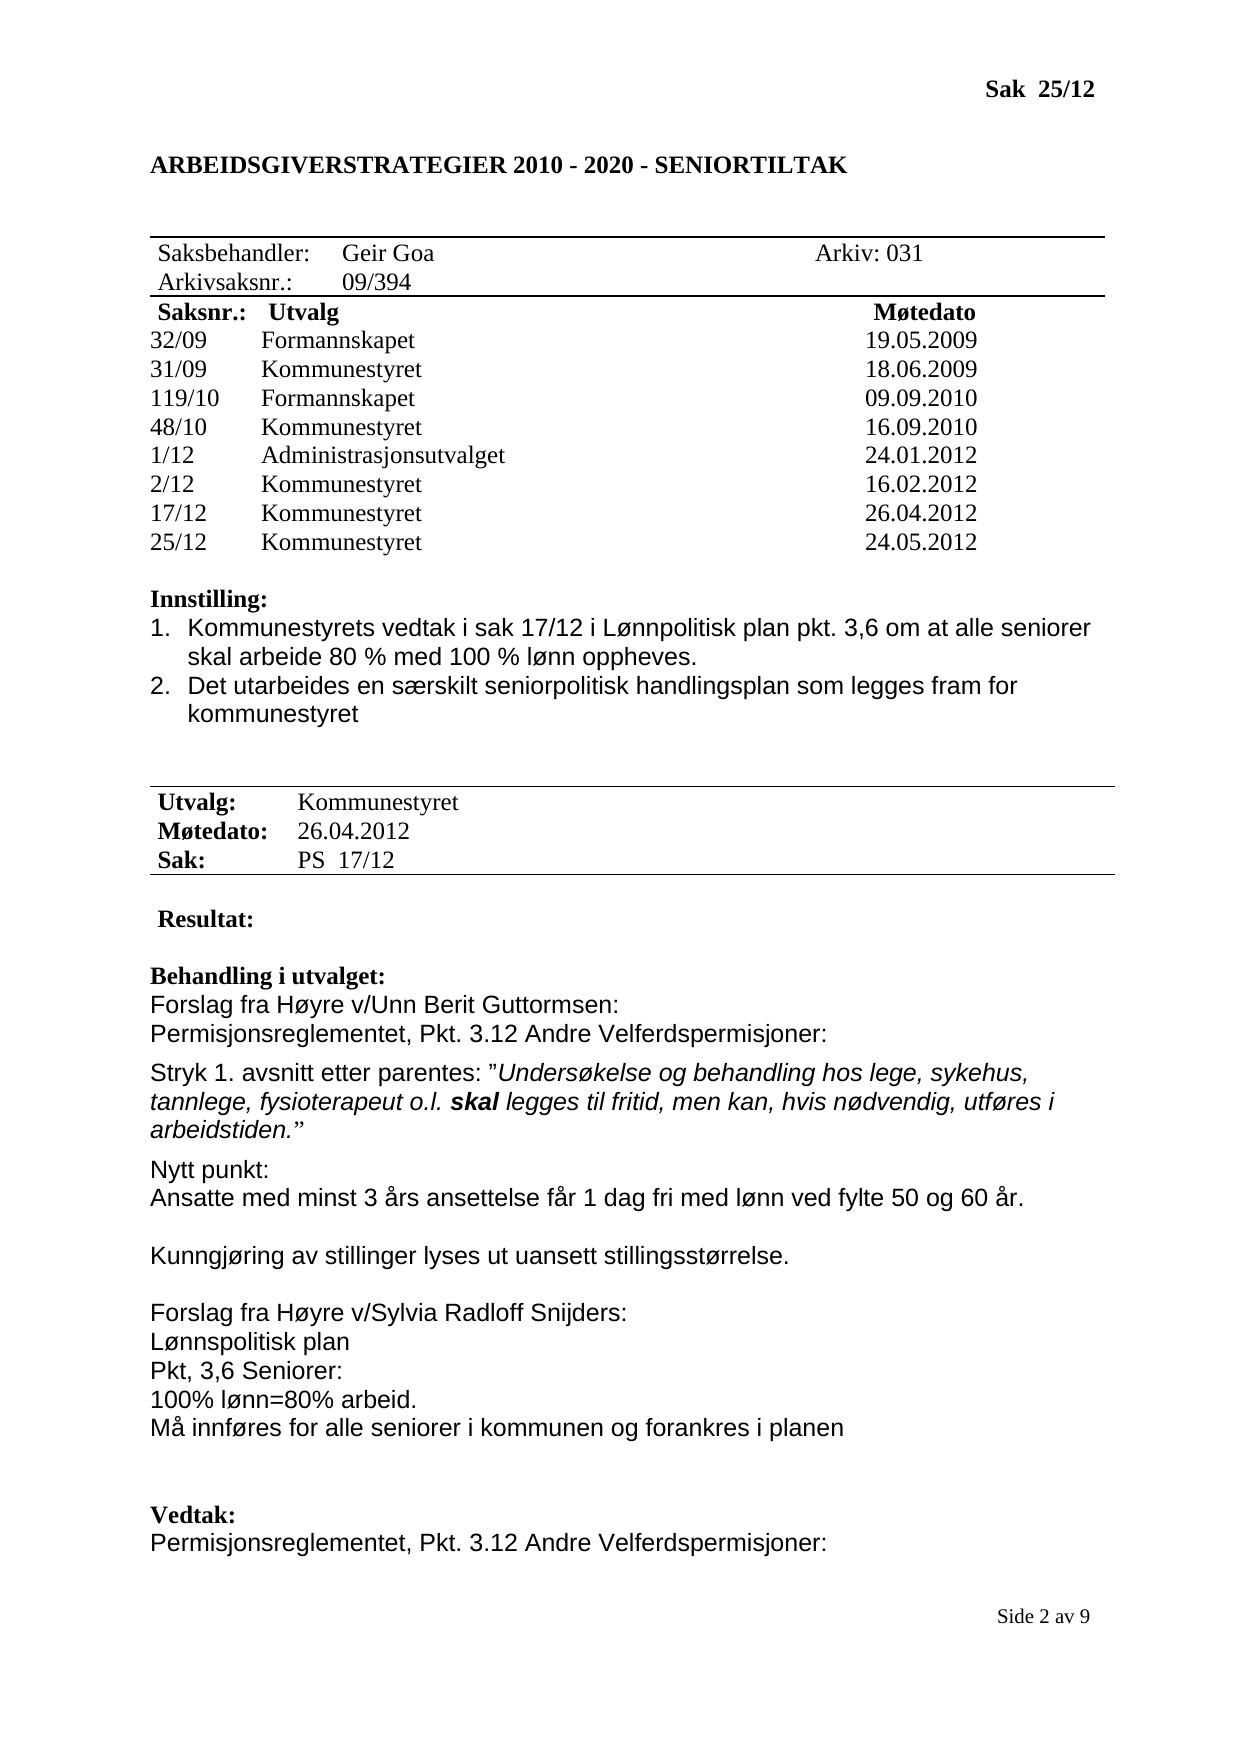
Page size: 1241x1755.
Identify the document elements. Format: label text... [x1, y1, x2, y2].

table_cell Sak: [150, 845, 290, 873]
text 25/12 Kommunestyret 24.05.2012 [150, 527, 1100, 556]
text 119/10 Formannskapet 09.09.2010 [150, 383, 1100, 412]
text Ansatte med minst 3 års ansettelse får 1 dag fri med lønn ved fylte 50 og 60 år. [150, 1183, 1100, 1212]
text Forslag fra Høyre v/Sylvia Radloff Snijders: [150, 1298, 1100, 1327]
text Permisjonsreglementet, Pkt. 3.12 Andre Velferdspermisjoner: [150, 1019, 1100, 1047]
text 17/12 Kommunestyret 26.04.2012 [150, 498, 1100, 527]
table_cell [290, 875, 1115, 904]
text Stryk 1. avsnitt etter parentes: ”Undersøkelse og behandling hos lege, sykehus, tannlege, fysioterapeut o.l. skal legges til fritid, men kan, hvis nødvendig, utføres i arbeidstiden.” [150, 1058, 1100, 1144]
table_cell [1105, 267, 1115, 295]
text Innstilling: [150, 584, 1100, 613]
text Vedtak: [150, 1500, 1100, 1528]
table_cell Møtedato [866, 295, 1115, 326]
table_cell [576, 267, 807, 295]
text Permisjonsreglementet, Pkt. 3.12 Andre Velferdspermisjoner: [150, 1528, 1100, 1557]
table_cell 09/394 [335, 267, 576, 295]
text Forslag fra Høyre v/Unn Berit Guttormsen: [150, 990, 1100, 1019]
table_header Kommunestyret [290, 787, 1115, 816]
text Pkt, 3,6 Seniorer: [150, 1356, 1100, 1385]
text 100% lønn=80% arbeid. [150, 1385, 1100, 1413]
table_header Geir Goa [335, 238, 807, 267]
text Nytt punkt: [150, 1155, 1100, 1183]
table_cell PS 17/12 [290, 845, 1115, 873]
list Det utarbeides en særskilt seniorpolitisk handlingsplan som legges fram for kommunestyret [150, 671, 1100, 728]
table_cell Utvalg [261, 297, 866, 326]
table_cell [150, 875, 290, 904]
text 31/09 Kommunestyret 18.06.2009 [150, 354, 1100, 383]
text Kunngjøring av stillinger lyses ut uansett stillingsstørrelse. [150, 1241, 1100, 1270]
text 32/09 Formannskapet 19.05.2009 [150, 326, 1100, 354]
table_cell Resultat: [150, 904, 290, 932]
list Kommunestyrets vedtak i sak 17/12 i Lønnpolitisk plan pkt. 3,6 om at alle seniorer skal arbeide 80 % med 100 % lønn oppheves. [150, 613, 1100, 671]
table_header Arkiv: 031 [808, 238, 1104, 267]
text Må innføres for alle seniorer i kommunen og forankres i planen [150, 1413, 1100, 1442]
text ARBEIDSGIVERSTRATEGIER 2010 - 2020 - SENIORTILTAK [150, 150, 1100, 179]
table_cell 26.04.2012 [290, 816, 1115, 845]
table_header Saksbehandler: [150, 238, 334, 267]
text 2/12 Kommunestyret 16.02.2012 [150, 469, 1100, 498]
table_cell Saksnr.: [150, 297, 261, 326]
table_cell Arkivsaksnr.: [150, 267, 334, 295]
table_cell [290, 904, 1115, 932]
text Behandling i utvalget: [150, 961, 1100, 990]
text 1/12 Administrasjonsutvalget 24.01.2012 [150, 441, 1100, 469]
text Lønnspolitisk plan [150, 1327, 1100, 1356]
table_cell [808, 267, 1104, 295]
text 48/10 Kommunestyret 16.09.2010 [150, 412, 1100, 441]
table_cell Møtedato: [150, 816, 290, 845]
table_header Utvalg: [150, 787, 290, 816]
table_header [1105, 236, 1115, 267]
